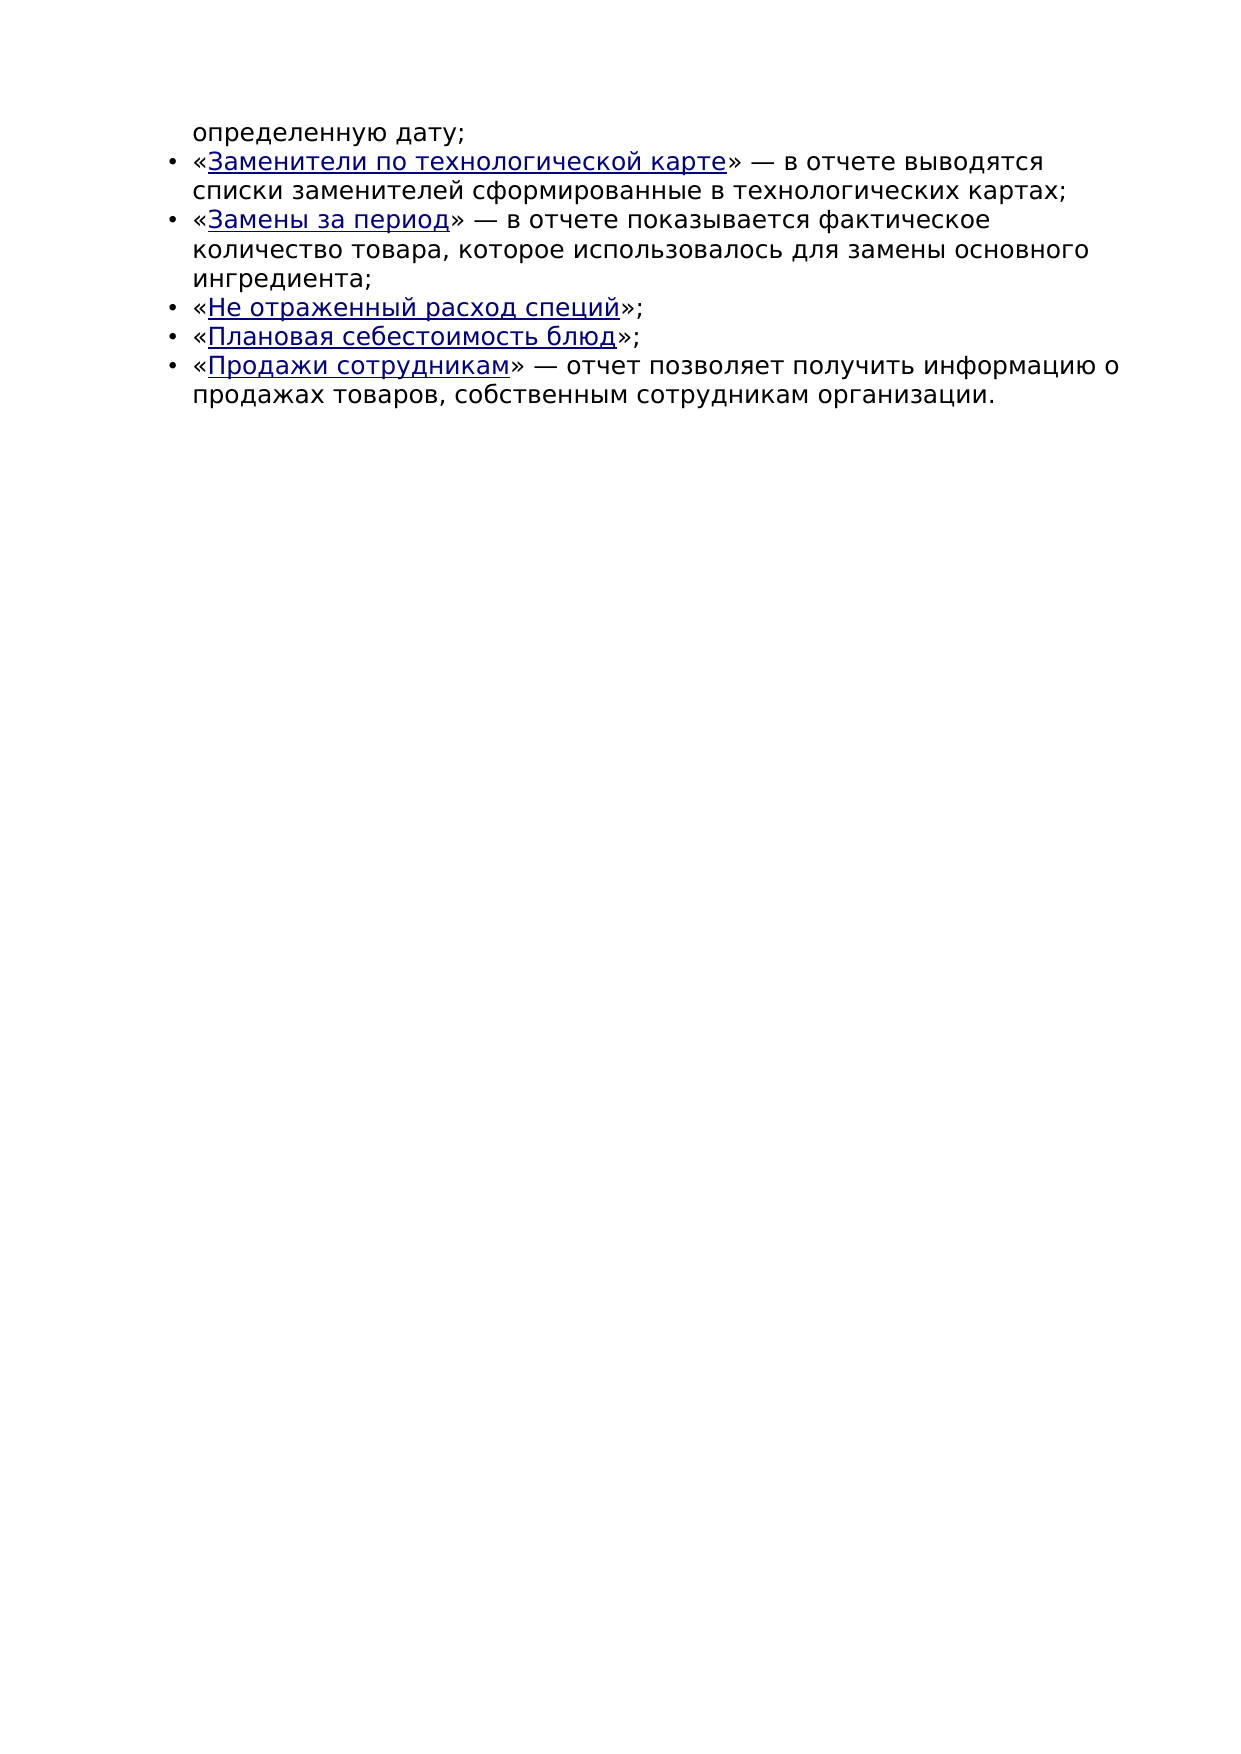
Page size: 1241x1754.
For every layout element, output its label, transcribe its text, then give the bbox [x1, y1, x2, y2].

list «Не отраженный расход специй»; [177, 293, 1122, 322]
list определенную дату; [177, 118, 1122, 147]
list «Продажи сотрудникам» — отчет позволяет получить информацию о продажах товаров, собственным сотрудникам организации. [177, 351, 1122, 410]
list «Замены за период» — в отчете показывается фактическое количество товара, которое использовалось для замены основного ингредиента; [177, 206, 1122, 293]
list «Заменители по технологической карте» — в отчете выводятся списки заменителей сформированные в технологических картах; [177, 147, 1122, 206]
list «Плановая себестоимость блюд»; [177, 322, 1122, 351]
